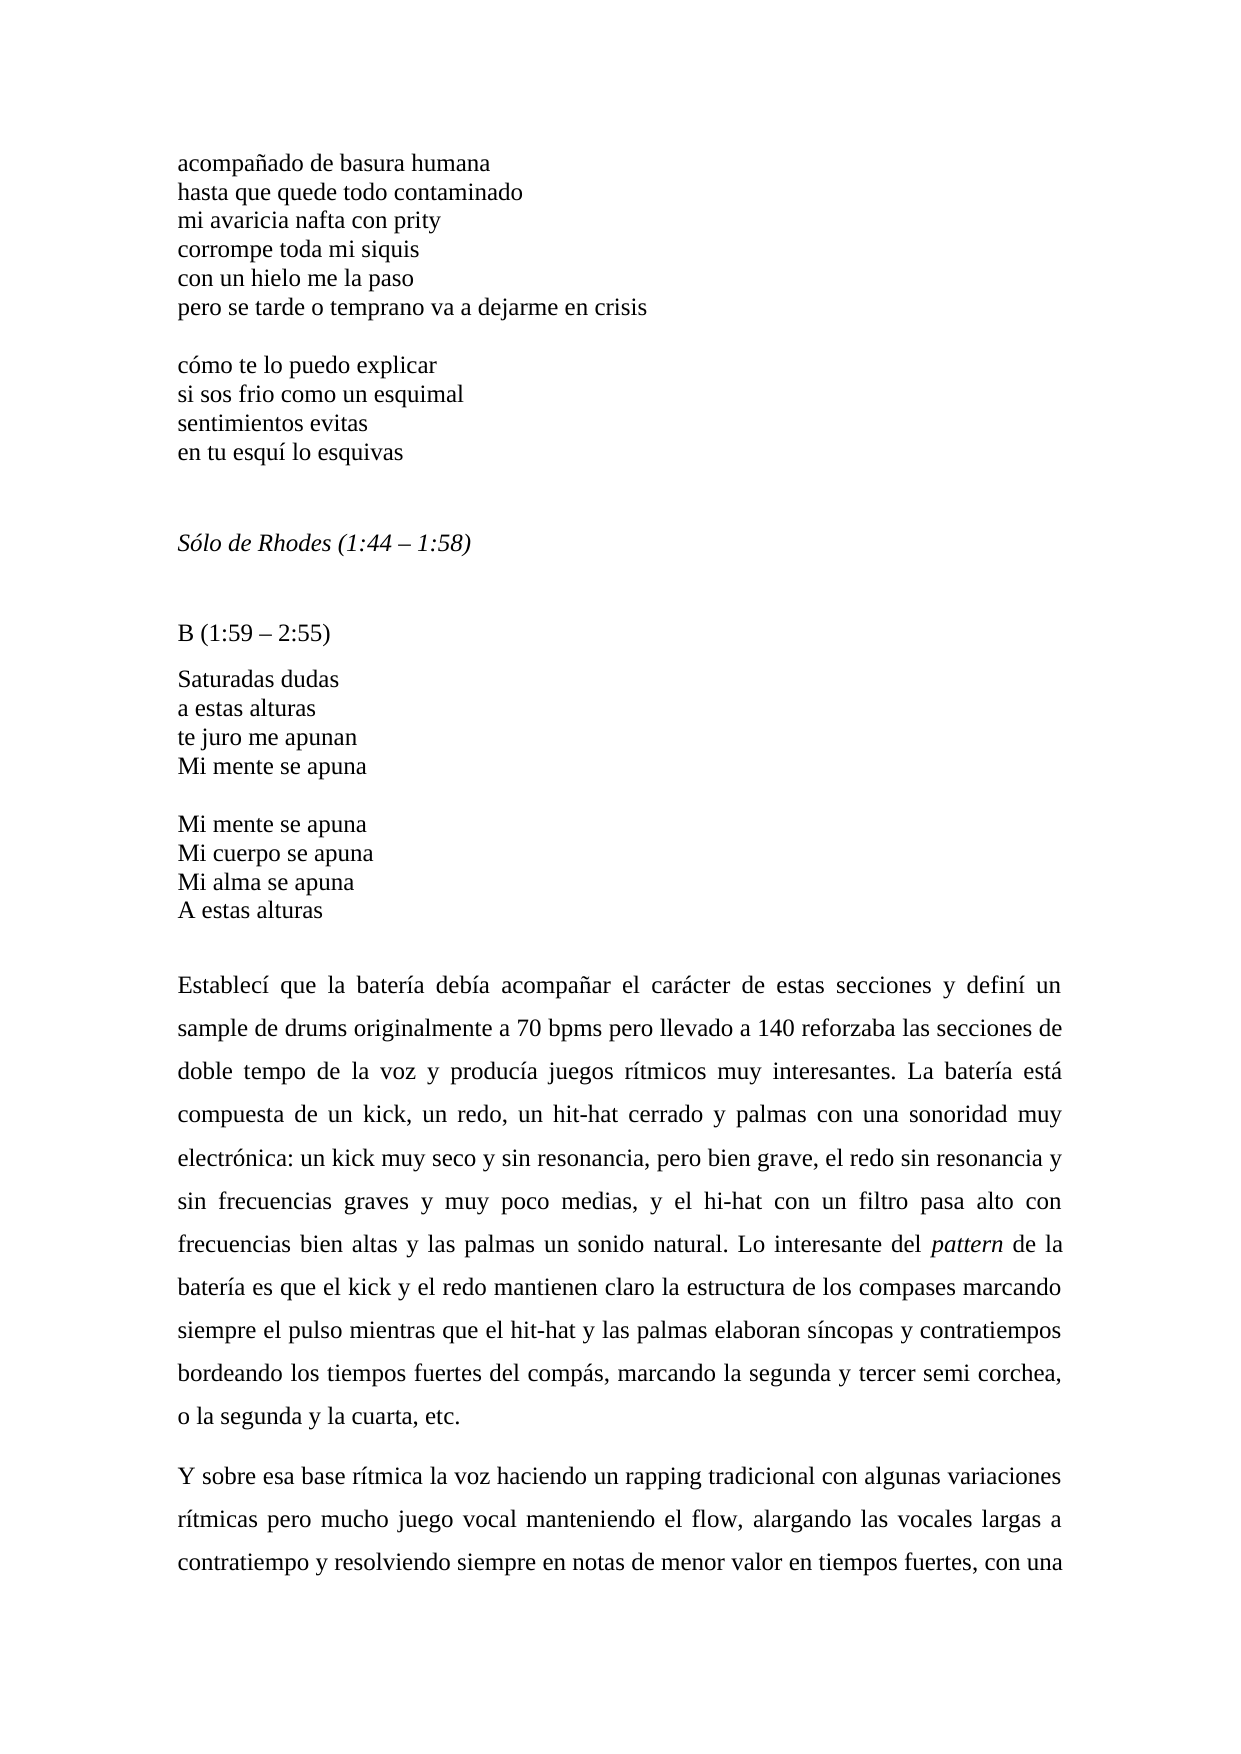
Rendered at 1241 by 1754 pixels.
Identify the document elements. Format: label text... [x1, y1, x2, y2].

text cómo te lo puedo explicar [177, 350, 1063, 379]
text Mi alma se apuna [177, 867, 1063, 895]
text B (1:59 – 2:55) [177, 618, 1063, 647]
text te juro me apunan [177, 722, 1063, 751]
text Sólo de Rhodes (1:44 – 1:58) [177, 528, 1063, 556]
text Mi mente se apuna [177, 809, 1063, 837]
text Establecí que la batería debía acompañar el carácter de estas secciones y definí un sample de drums originalmente a 70 bpms pero llevado a 140 reforzaba las secciones de doble tempo de la voz y producía juegos rítmicos muy interesantes. La batería está compuesta de un kick, un redo, un hit-hat cerrado y palmas con una sonoridad muy electrónica: un kick muy seco y sin resonancia, pero bien grave, el redo sin resonancia y sin frecuencias graves y muy poco medias, y el hi-hat con un filtro pasa alto con frecuencias bien altas y las palmas un sonido natural. Lo interesante del pattern de la batería es que el kick y el redo mantienen claro la estructura de los compases marcando siempre el pulso mientras que el hit-hat y las palmas elaboran síncopas y contratiempos bordeando los tiempos fuertes del compás, marcando la segunda y tercer semi corchea, o la segunda y la cuarta, etc. [177, 970, 1063, 1430]
text Saturadas dudas [177, 664, 1063, 693]
text Y sobre esa base rítmica la voz haciendo un rapping tradicional con algunas variaciones rítmicas pero mucho juego vocal manteniendo el flow, alargando las vocales largas a contratiempo y resolviendo siempre en notas de menor valor en tiempos fuertes, con una [177, 1461, 1063, 1576]
text corrompe toda mi siquis [177, 234, 1063, 263]
text sentimientos evitas [177, 408, 1063, 437]
text acompañado de basura humana [177, 148, 1063, 176]
text A estas alturas [177, 896, 1063, 924]
text con un hielo me la paso [177, 263, 1063, 292]
text hasta que quede todo contaminado [177, 177, 1063, 205]
text mi avaricia nafta con prity [177, 206, 1063, 234]
text si sos frio como un esquimal [177, 379, 1063, 408]
text a estas alturas [177, 693, 1063, 722]
text Mi mente se apuna [177, 751, 1063, 779]
text pero se tarde o temprano va a dejarme en crisis [177, 292, 1063, 321]
text Mi cuerpo se apuna [177, 838, 1063, 866]
text en tu esquí lo esquivas [177, 437, 1063, 466]
